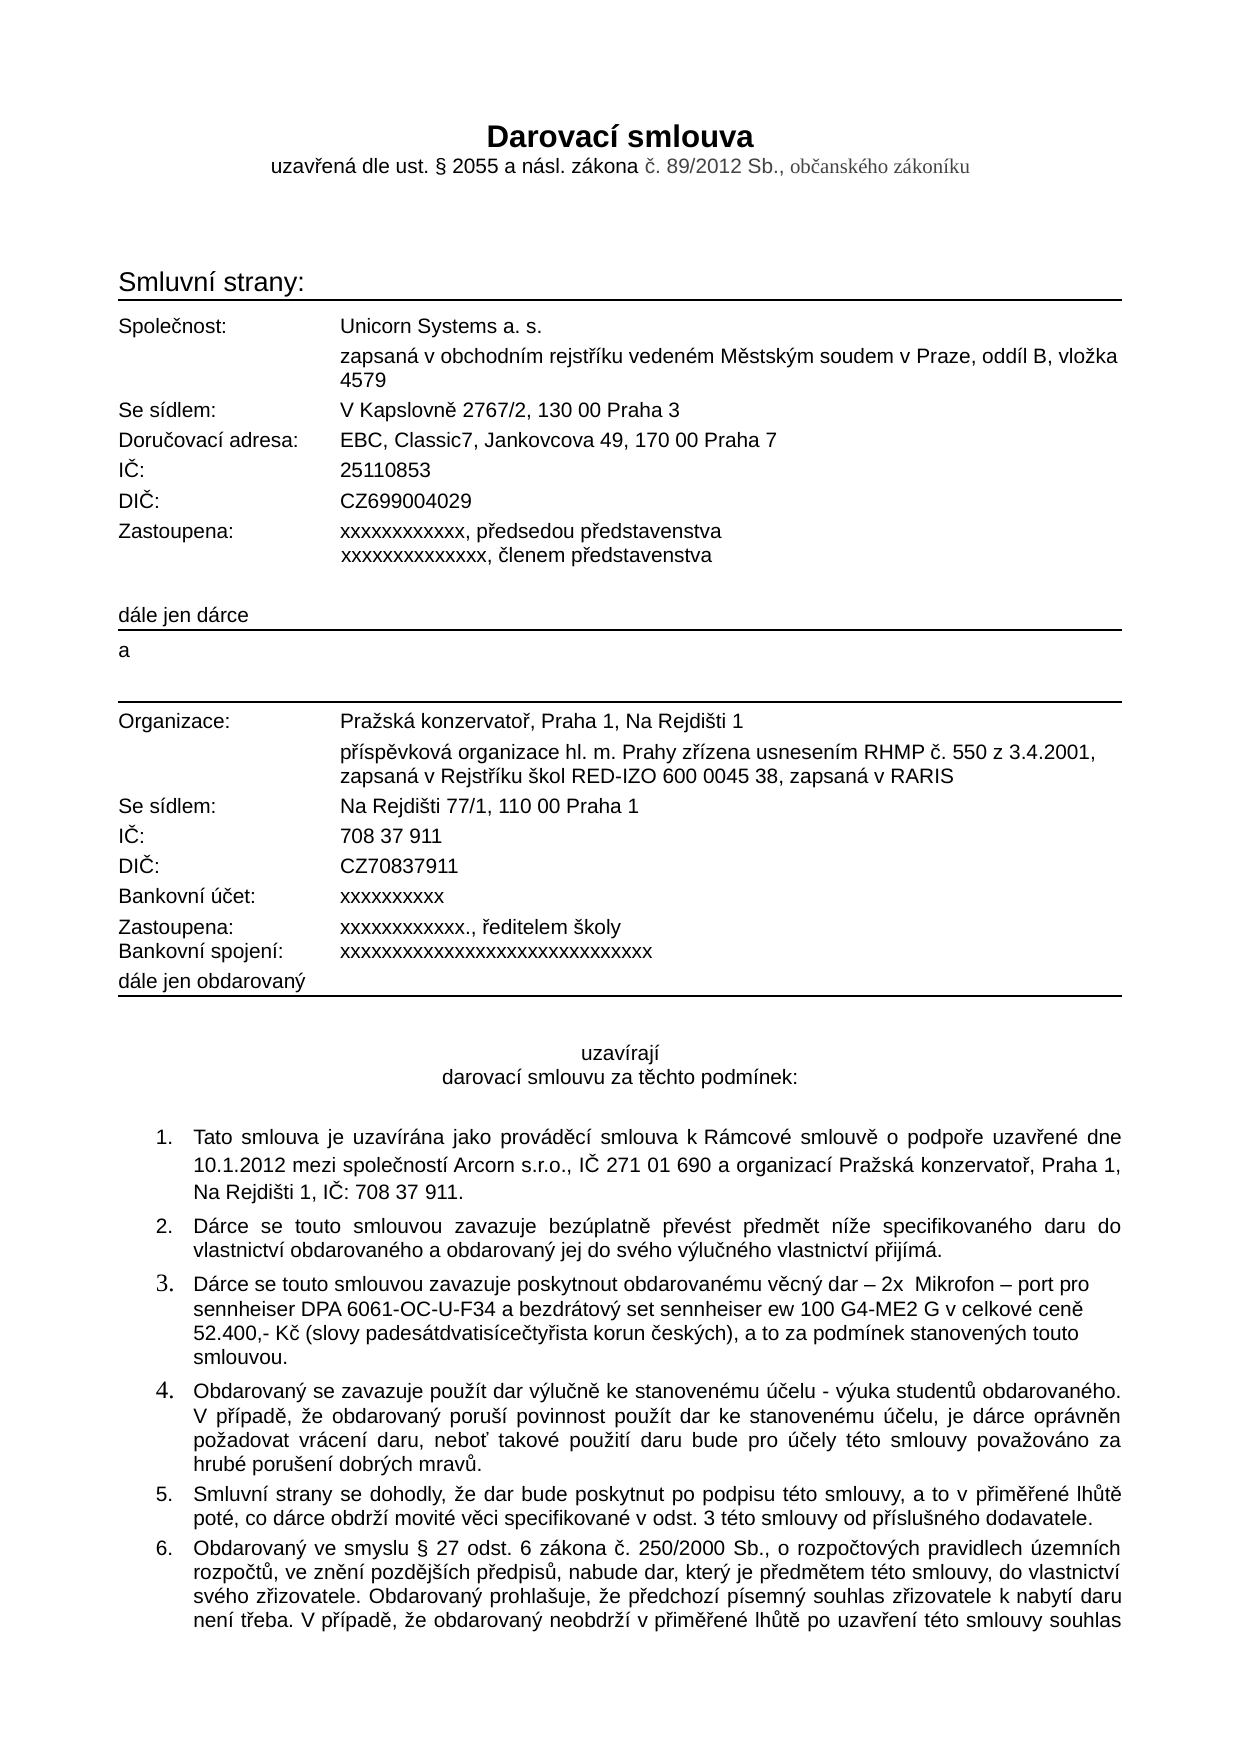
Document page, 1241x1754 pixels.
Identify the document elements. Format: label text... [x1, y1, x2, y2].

text DIČ: CZ699004029 [118, 488, 1122, 512]
list Smluvní strany se dohodly, že dar bude poskytnut po podpisu této smlouvy, a to v přiměřené lhůtě poté, co dárce obdrží movité věci specifikované v odst. 3 této smlouvy od příslušného dodavatele. [156, 1482, 1122, 1529]
text uzavírají darovací smlouvu za těchto podmínek: [118, 1041, 1122, 1088]
list Obdarovaný ve smyslu § 27 odst. 6 zákona č. 250/2000 Sb., o rozpočtových pravidlech územních rozpočtů, ve znění pozdějších předpisů, nabude dar, který je předmětem této smlouvy, do vlastnictví svého zřizovatele. Obdarovaný prohlašuje, že předchozí písemný souhlas zřizovatele k nabytí daru není třeba. V případě, že obdarovaný neobdrží v přiměřené lhůtě po uzavření této smlouvy souhlas [156, 1536, 1122, 1632]
text Se sídlem: Na Rejdišti 77/1, 110 00 Praha 1 [118, 794, 1122, 818]
text IČ: 25110853 [118, 458, 1122, 482]
text Doručovací adresa: EBC, Classic7, Jankovcova 49, 170 00 Praha 7 [118, 428, 1122, 452]
list Tato smlouva je uzavírána jako prováděcí smlouva k Rámcové smlouvě o podpoře uzavřené dne 10.1.2012 mezi společností Arcorn s.r.o., IČ 271 01 690 a organizací Pražská konzervatoř, Praha 1, Na Rejdišti 1, IČ: 708 37 911. [156, 1125, 1122, 1204]
list Dárce se touto smlouvou zavazuje poskytnout obdarovanému věcný dar – 2x Mikrofon – port pro sennheiser DPA 6061-OC-U-F34 a bezdrátový set sennheiser ew 100 G4-ME2 G v celkové ceně 52.400,- Kč (slovy padesátdvatisícečtyřista korun českých), a to za podmínek stanovených touto smlouvou. [156, 1268, 1122, 1368]
list Dárce se touto smlouvou zavazuje bezúplatně převést předmět níže specifikovaného daru do vlastnictví obdarovaného a obdarovaný jej do svého výlučného vlastnictví přijímá. [156, 1214, 1122, 1262]
list Obdarovaný se zavazuje použít dar výlučně ke stanovenému účelu - výuka studentů obdarovaného. V případě, že obdarovaný poruší povinnost použít dar ke stanovenému účelu, je dárce oprávněn požadovat vrácení daru, neboť takové použití daru bude pro účely této smlouvy považováno za hrubé porušení dobrých mravů. [156, 1375, 1122, 1475]
text dále jen dárce [118, 603, 1122, 629]
text příspěvková organizace hl. m. Prahy zřízena usnesením RHMP č. 550 z 3.4.2001, zapsaná v Rejstříku škol RED-IZO 600 0045 38, zapsaná v RARIS [118, 739, 1122, 787]
text Zastoupena: xxxxxxxxxxxx, předsedou představenstva xxxxxxxxxxxxxx, členem představenstva [118, 519, 1122, 567]
text a [118, 637, 1122, 661]
text dále jen obdarovaný [118, 969, 1122, 995]
text IČ: 708 37 911 [118, 824, 1122, 848]
text zapsaná v obchodním rejstříku vedeném Městským soudem v Praze, oddíl B, vložka 4579 [118, 344, 1122, 392]
text Bankovní účet: xxxxxxxxxx [118, 884, 1122, 908]
text Se sídlem: V Kapslovně 2767/2, 130 00 Praha 3 [118, 398, 1122, 422]
text Zastoupena: xxxxxxxxxxxx., ředitelem školy Bankovní spojení: xxxxxxxxxxxxxxxxxxxxxxxxxxxxxx [118, 914, 1122, 962]
text Darovací smlouva uzavřená dle ust. § 2055 a násl. zákona č. 89/2012 Sb., občanského zákoníku [118, 118, 1122, 178]
text DIČ: CZ70837911 [118, 854, 1122, 878]
text Organizace: Pražská konzervatoř, Praha 1, Na Rejdišti 1 [118, 709, 1122, 733]
text Smluvní strany: [118, 266, 1122, 299]
text Společnost: Unicorn Systems a. s. [118, 313, 1122, 337]
